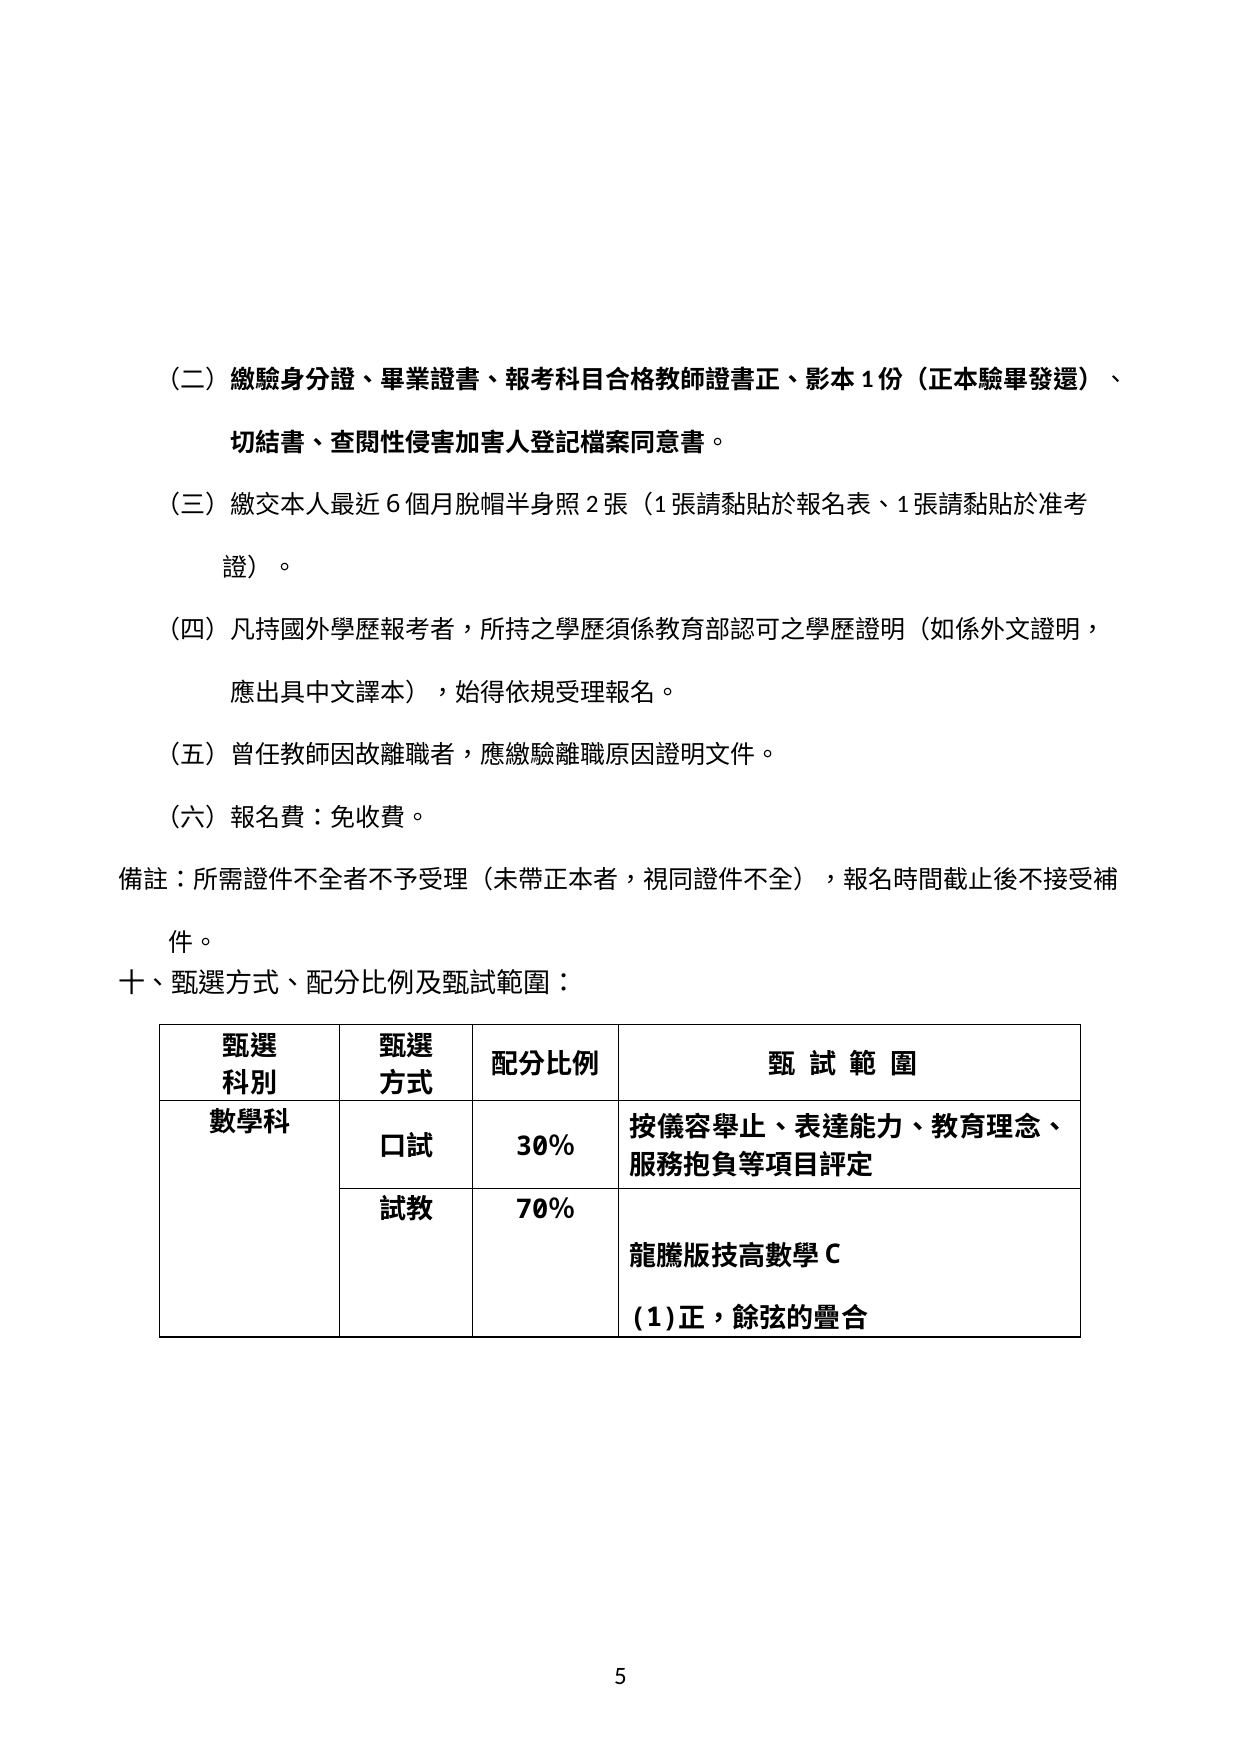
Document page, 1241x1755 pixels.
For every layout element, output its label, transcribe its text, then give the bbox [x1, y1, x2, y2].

table_header 甄選 方式 [340, 1025, 472, 1100]
text （四）凡持國外學歷報考者，所持之學歷須係教育部認可之學歷證明（如係外文證明，應出具中文譯本），始得依規受理報名。 [155, 586, 1122, 711]
table_cell 數學科 [160, 1101, 339, 1336]
table_cell 口試 [340, 1101, 472, 1188]
text （六）報名費：免收費。 [156, 774, 1122, 836]
table_cell 龍騰版技高數學C (1)正，餘弦的疊合 [619, 1189, 1080, 1336]
table_cell 試教 [340, 1189, 472, 1336]
text 備註：所需證件不全者不予受理（未帶正本者，視同證件不全），報名時間截止後不接受補件。 [118, 836, 1122, 961]
text （二）繳驗身分證、畢業證書、報考科目合格教師證書正、影本1份（正本驗畢發還）、切結書、查閱性侵害加害人登記檔案同意書。 [156, 336, 1122, 461]
table_header 甄 試 範 圍 [619, 1025, 1080, 1100]
table_cell 30％ [473, 1101, 618, 1188]
text 十、甄選方式、配分比例及甄試範圍： [118, 961, 1122, 1001]
table_header 甄選 科別 [160, 1025, 339, 1100]
table_cell 按儀容舉止、表達能力、教育理念、服務抱負等項目評定 [619, 1101, 1080, 1188]
text （五）曾任教師因故離職者，應繳驗離職原因證明文件。 [156, 711, 1122, 774]
text （三）繳交本人最近6個月脫帽半身照2張（1張請黏貼於報名表、1張請黏貼於准考證）。 [156, 461, 1122, 586]
table_cell 70％ [473, 1189, 618, 1336]
table_header 配分比例 [473, 1025, 618, 1100]
